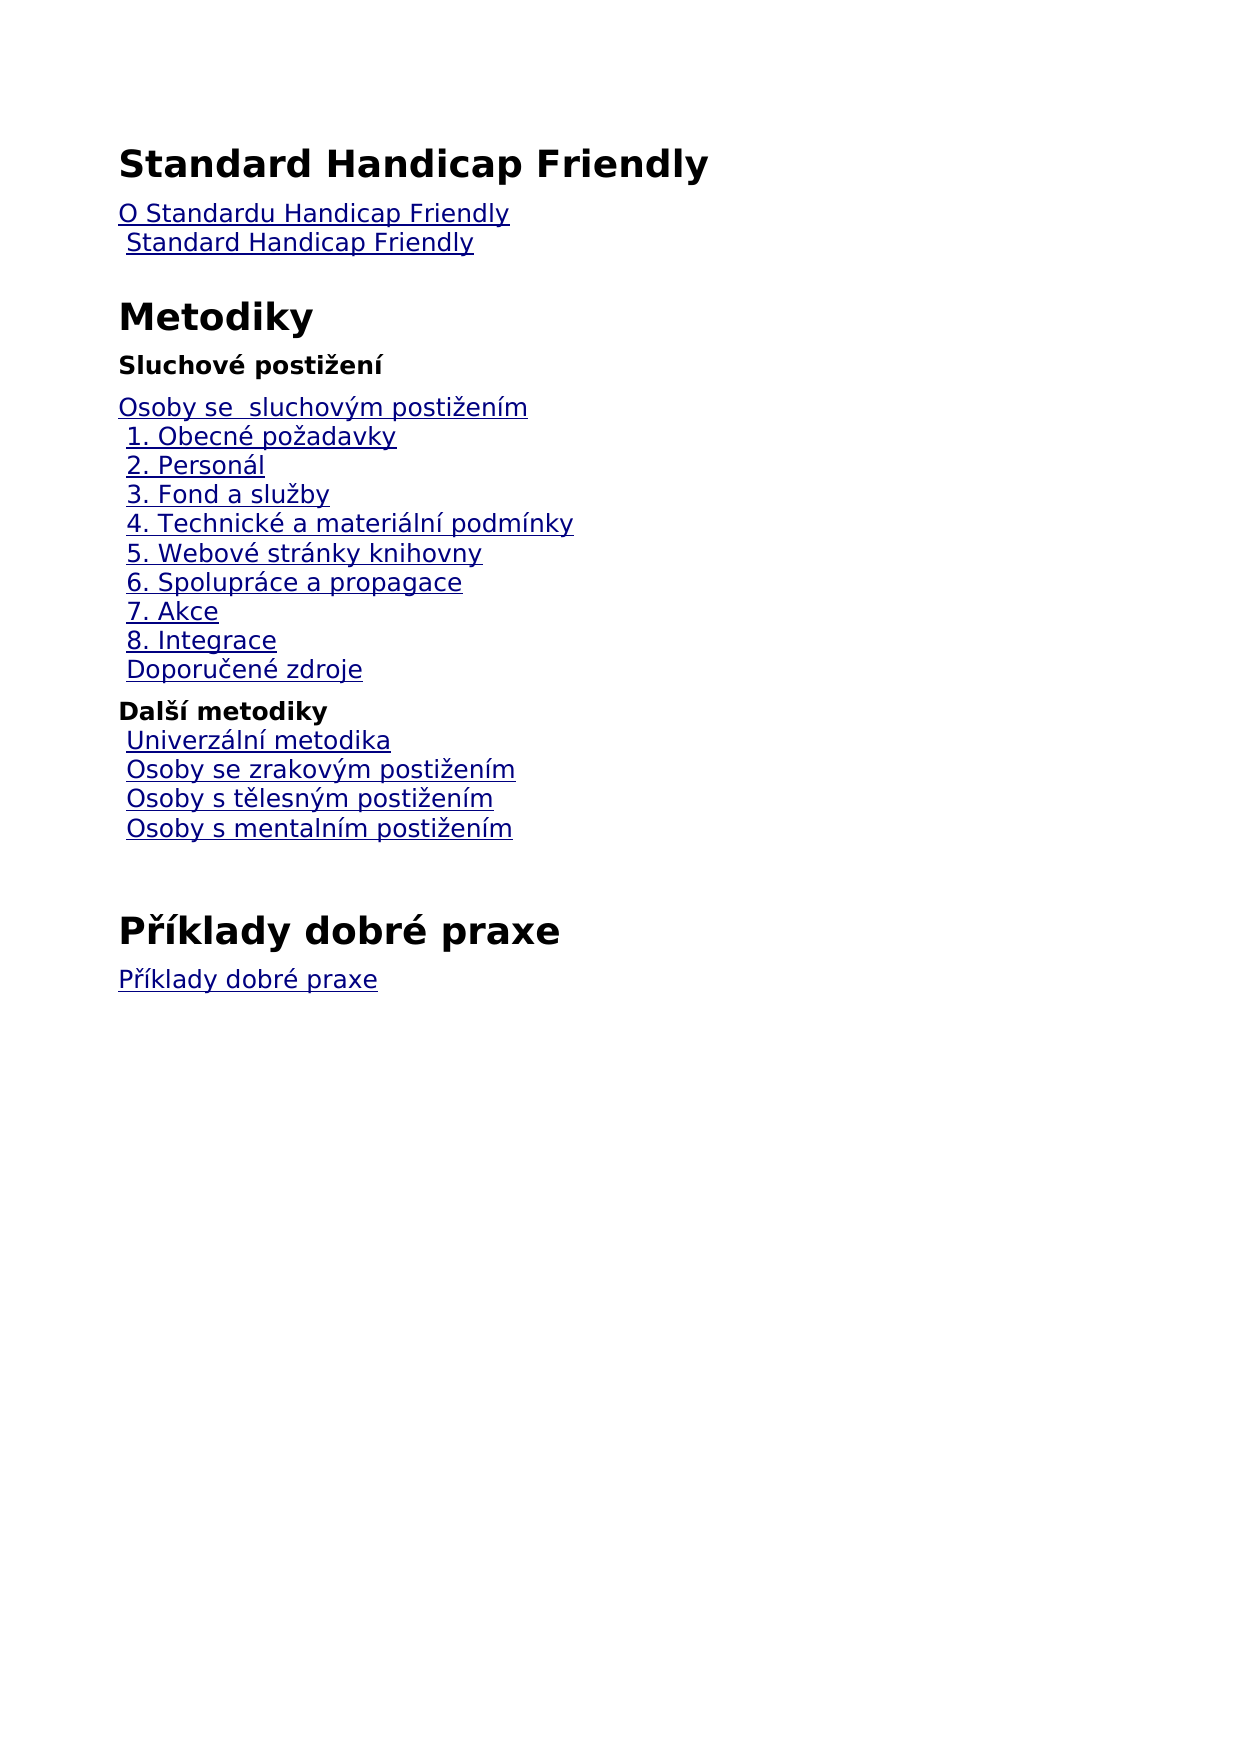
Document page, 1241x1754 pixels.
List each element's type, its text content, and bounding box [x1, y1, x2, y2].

text Další metodiky Univerzální metodika Osoby se zrakovým postižením Osoby s tělesným postižením Osoby s mentalním postižením [118, 697, 1122, 872]
text O Standardu Handicap Friendly Standard Handicap Friendly [118, 199, 1122, 258]
subtitle Příklady dobré praxe [118, 909, 1122, 953]
subtitle Metodiky [118, 295, 1122, 339]
text Příklady dobré praxe [118, 966, 1122, 995]
text Sluchové postižení [118, 351, 1122, 380]
subtitle Standard Handicap Friendly [118, 143, 1122, 187]
text Osoby se sluchovým postižením 1. Obecné požadavky 2. Personál 3. Fond a služby 4. Technické a materiální podmínky 5. Webové stránky knihovny 6. Spolupráce a propagace 7. Akce 8. Integrace Doporučené zdroje [118, 393, 1122, 684]
